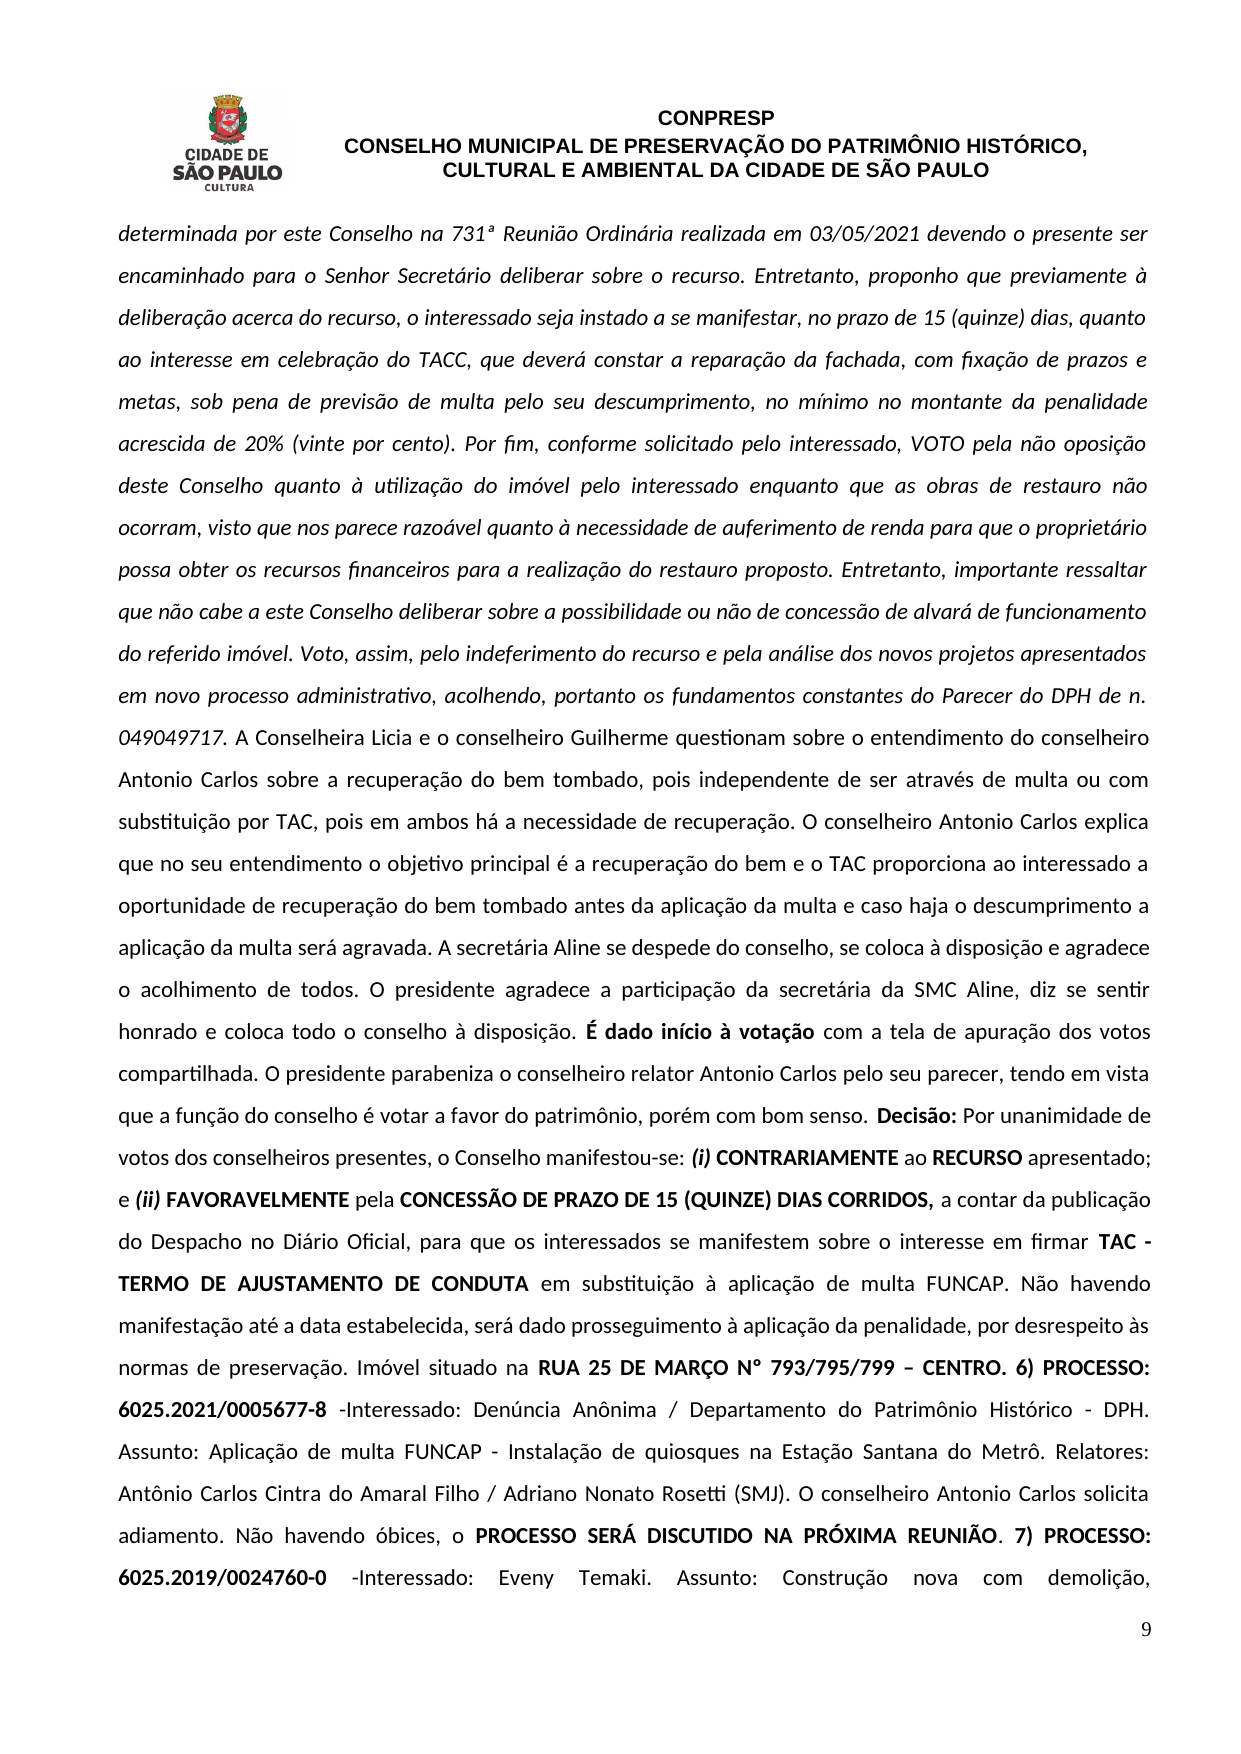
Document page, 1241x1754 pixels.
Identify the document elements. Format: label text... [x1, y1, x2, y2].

text determinada por este Conselho na 731ª Reunião Ordinária realizada em 03/05/2021 devendo o presente ser encaminhado para o Senhor Secretário deliberar sobre o recurso. Entretanto, proponho que previamente à deliberação acerca do recurso, o interessado seja instado a se manifestar, no prazo de 15 (quinze) dias, quanto ao interesse em celebração do TACC, que deverá constar a reparação da fachada, com fixação de prazos e metas, sob pena de previsão de multa pelo seu descumprimento, no mínimo no montante da penalidade acrescida de 20% (vinte por cento). Por fim, conforme solicitado pelo interessado, VOTO pela não oposição deste Conselho quanto à utilização do imóvel pelo interessado enquanto que as obras de restauro não ocorram, visto que nos parece razoável quanto à necessidade de auferimento de renda para que o proprietário possa obter os recursos financeiros para a realização do restauro proposto. Entretanto, importante ressaltar que não cabe a este Conselho deliberar sobre a possibilidade ou não de concessão de alvará de funcionamento do referido imóvel. Voto, assim, pelo indeferimento do recurso e pela análise dos novos projetos apresentados em novo processo administrativo, acolhendo, portanto os fundamentos constantes do Parecer do DPH de n. 049049717. A Conselheira Licia e o conselheiro Guilherme questionam sobre o entendimento do conselheiro Antonio Carlos sobre a recuperação do bem tombado, pois independente de ser através de multa ou com substituição por TAC, pois em ambos há a necessidade de recuperação. O conselheiro Antonio Carlos explica que no seu entendimento o objetivo principal é a recuperação do bem e o TAC proporciona ao interessado a oportunidade de recuperação do bem tombado antes da aplicação da multa e caso haja o descumprimento a aplicação da multa será agravada. A secretária Aline se despede do conselho, se coloca à disposição e agradece o acolhimento de todos. O presidente agradece a participação da secretária da SMC Aline, diz se sentir honrado e coloca todo o conselho à disposição. É dado início à votação com a tela de apuração dos votos compartilhada. O presidente parabeniza o conselheiro relator Antonio Carlos pelo seu parecer, tendo em vista que a função do conselho é votar a favor do patrimônio, porém com bom senso. Decisão: Por unanimidade de votos dos conselheiros presentes, o Conselho manifestou-se: (i) CONTRARIAMENTE ao RECURSO apresentado; e (ii) FAVORAVELMENTE pela CONCESSÃO DE PRAZO DE 15 (QUINZE) DIAS CORRIDOS, a contar da publicação do Despacho no Diário Oficial, para que os interessados se manifestem sobre o interesse em firmar TAC - TERMO DE AJUSTAMENTO DE CONDUTA em substituição à aplicação de multa FUNCAP. Não havendo manifestação até a data estabelecida, será dado prosseguimento à aplicação da penalidade, por desrespeito às normas de preservação. Imóvel situado na RUA 25 DE MARÇO Nº 793/795/799 – CENTRO. 6) PROCESSO: 6025.2021/0005677-8 -Interessado: Denúncia Anônima / Departamento do Patrimônio Histórico - DPH. Assunto: Aplicação de multa FUNCAP - Instalação de quiosques na Estação Santana do Metrô. Relatores: Antônio Carlos Cintra do Amaral Filho / Adriano Nonato Rosetti (SMJ). O conselheiro Antonio Carlos solicita adiamento. Não havendo óbices, o PROCESSO SERÁ DISCUTIDO NA PRÓXIMA REUNIÃO. 7) PROCESSO: 6025.2019/0024760-0 -Interessado: Eveny Temaki. Assunto: Construção nova com demolição, [118, 219, 1152, 1591]
